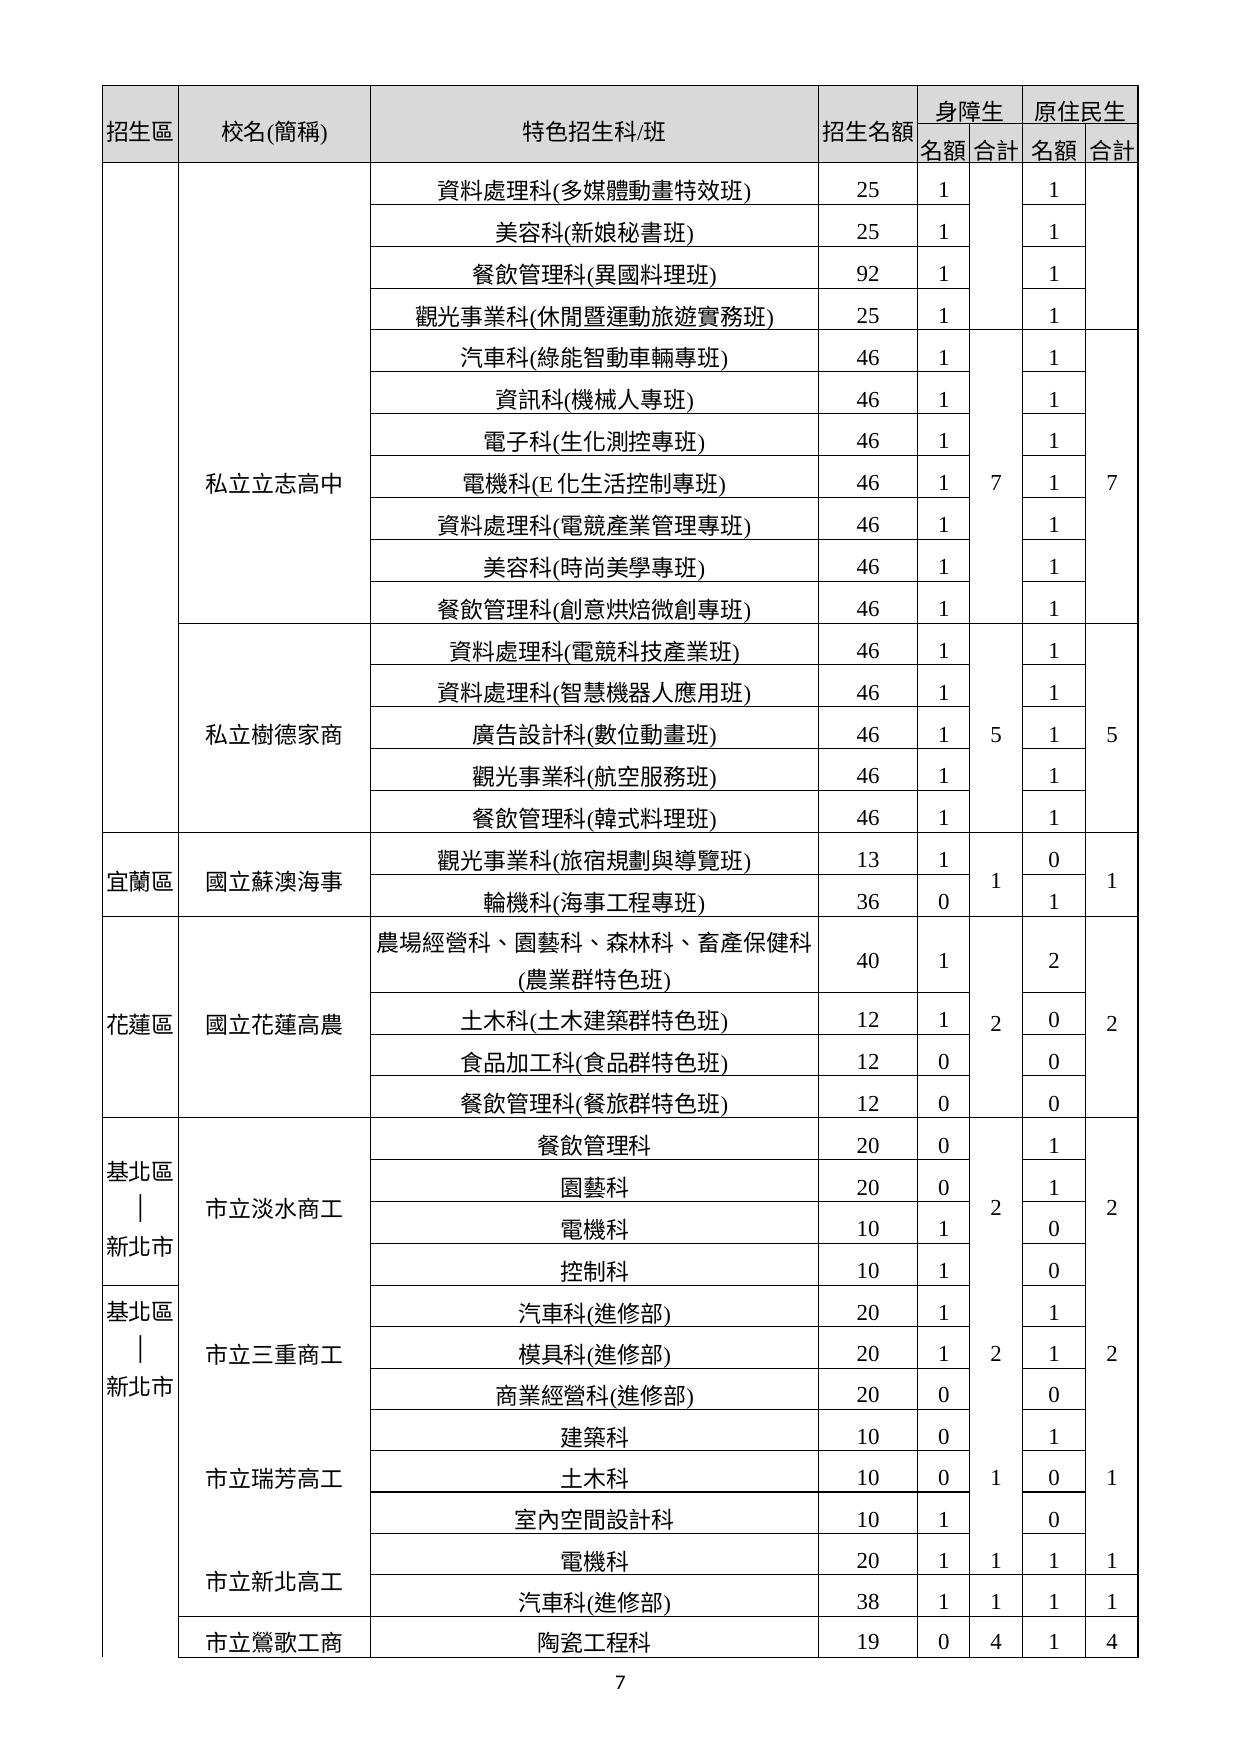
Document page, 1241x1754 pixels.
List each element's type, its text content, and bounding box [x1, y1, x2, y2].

table_cell 1 [918, 372, 969, 413]
table_cell 0 [1023, 833, 1085, 874]
table_cell 46 [819, 456, 917, 497]
table_cell 0 [918, 1076, 969, 1117]
table_cell 1 [918, 498, 969, 539]
table_cell 0 [1023, 1493, 1085, 1533]
table_cell 食品加工科(食品群特色班) [371, 1035, 818, 1075]
table_cell 46 [819, 540, 917, 581]
table_cell 0 [918, 1035, 969, 1075]
table_cell 建築科 [371, 1410, 818, 1450]
table_cell 市立三重商工 [179, 1285, 370, 1409]
table_cell 電機科 [371, 1534, 818, 1574]
table_cell 1 [918, 1244, 969, 1285]
table_cell [970, 163, 1022, 329]
table_cell 46 [819, 330, 917, 371]
table_cell 2 [970, 1285, 1022, 1409]
table_cell 1 [918, 917, 969, 992]
table_cell 1 [918, 414, 969, 455]
table_cell 室內空間設計科 [371, 1493, 818, 1533]
table_cell 1 [1023, 665, 1085, 706]
table_cell 20 [819, 1534, 917, 1574]
table_cell 12 [819, 1076, 917, 1117]
table_cell 40 [819, 917, 917, 992]
table_cell 餐飲管理科(創意烘焙微創專班) [371, 582, 818, 622]
table_cell 1 [918, 582, 969, 622]
table_cell 4 [1086, 1617, 1137, 1657]
table_cell 餐飲管理科(韓式料理班) [371, 791, 818, 832]
table_cell 0 [1023, 993, 1085, 1033]
table_cell 私立立志高中 [179, 329, 370, 622]
table_cell 0 [918, 1410, 969, 1450]
table_cell 1 [1023, 582, 1085, 622]
table_cell 38 [819, 1575, 917, 1616]
table_cell 1 [1023, 1534, 1085, 1574]
table_cell 4 [970, 1617, 1022, 1657]
table_cell 資訊科(機械人專班) [371, 372, 818, 413]
table_cell 1 [1023, 498, 1085, 539]
table_cell 20 [819, 1369, 917, 1409]
table_cell 0 [1023, 1202, 1085, 1243]
table_cell 0 [918, 1118, 969, 1159]
table_cell 合計 [970, 124, 1022, 162]
table_cell 資料處理科(多媒體動畫特效班) [371, 163, 818, 204]
table_cell 1 [918, 1327, 969, 1367]
table_cell 1 [1023, 1286, 1085, 1326]
table_cell 1 [1023, 1617, 1085, 1657]
table_cell 10 [819, 1244, 917, 1285]
table_cell 資料處理科(電競產業管理專班) [371, 498, 818, 539]
table_cell 12 [819, 993, 917, 1033]
table_cell 2 [1023, 917, 1085, 992]
table_cell 1 [918, 1534, 969, 1574]
table_cell 輪機科(海事工程專班) [371, 875, 818, 916]
table_cell 25 [819, 205, 917, 246]
table_cell 1 [970, 1575, 1022, 1616]
table_cell 電子科(生化測控專班) [371, 414, 818, 455]
table_cell 0 [918, 1451, 969, 1491]
table_cell 0 [918, 1617, 969, 1657]
table_cell 5 [1086, 624, 1137, 832]
table_cell 陶瓷工程科 [371, 1617, 818, 1657]
table_cell 10 [819, 1410, 917, 1450]
table_cell 0 [1023, 1244, 1085, 1285]
table_cell 1 [1023, 247, 1085, 287]
table_cell 1 [1023, 1327, 1085, 1367]
table_cell 名額 [918, 124, 969, 162]
table_cell 餐飲管理科(餐旅群特色班) [371, 1076, 818, 1117]
table_cell 2 [1086, 1285, 1137, 1409]
table_cell 1 [1023, 749, 1085, 790]
table_cell 1 [918, 205, 969, 246]
table_cell 電機科(E化生活控制專班) [371, 456, 818, 497]
table_cell 汽車科(進修部) [371, 1286, 818, 1326]
table_cell 1 [918, 665, 969, 706]
table_cell 市立新北高工 [179, 1533, 370, 1616]
table_cell 46 [819, 665, 917, 706]
table_cell 1 [1023, 205, 1085, 246]
table_cell 7 [1086, 330, 1137, 622]
table_cell 1 [1023, 1118, 1085, 1159]
table_cell 資料處理科(智慧機器人應用班) [371, 665, 818, 706]
table_cell 觀光事業科(休閒暨運動旅遊實務班) [371, 289, 818, 329]
table_cell 控制科 [371, 1244, 818, 1285]
table_cell 1 [918, 791, 969, 832]
table_cell 1 [918, 247, 969, 287]
table_header 特色招生科/班 [371, 86, 818, 162]
table_cell 園藝科 [371, 1160, 818, 1201]
table_cell 46 [819, 707, 917, 748]
table_cell 92 [819, 247, 917, 287]
table_cell 土木科(土木建築群特色班) [371, 993, 818, 1033]
table_cell 20 [819, 1118, 917, 1159]
table_cell 25 [819, 289, 917, 329]
table_cell 2 [970, 1118, 1022, 1285]
table_cell 農場經營科、園藝科、森林科、畜產保健科 (農業群特色班) [371, 917, 818, 992]
table_header 原住民生 [1023, 86, 1137, 123]
table_header 招生名額 [819, 86, 917, 162]
table_cell 土木科 [371, 1451, 818, 1491]
table_cell 36 [819, 875, 917, 916]
table_cell 1 [1023, 540, 1085, 581]
table_cell 0 [1023, 1035, 1085, 1075]
table_cell 1 [918, 540, 969, 581]
table_cell 10 [819, 1202, 917, 1243]
table_cell 2 [1086, 917, 1137, 1117]
table_cell [179, 163, 370, 329]
table_cell 20 [819, 1160, 917, 1201]
table_cell 1 [1086, 833, 1137, 916]
table_cell 觀光事業科(航空服務班) [371, 749, 818, 790]
table_cell 1 [918, 163, 969, 204]
table_cell 1 [1023, 1575, 1085, 1616]
table_cell 商業經營科(進修部) [371, 1369, 818, 1409]
table_cell 7 [970, 330, 1022, 622]
table_cell 1 [1023, 707, 1085, 748]
table_cell 1 [918, 456, 969, 497]
table_cell 1 [918, 749, 969, 790]
table_cell 汽車科(綠能智動車輛專班) [371, 330, 818, 371]
table_cell 1 [1023, 875, 1085, 916]
table_cell 模具科(進修部) [371, 1327, 818, 1367]
table_cell 觀光事業科(旅宿規劃與導覽班) [371, 833, 818, 874]
table_header 校名(簡稱) [179, 86, 370, 162]
table_cell 1 [1023, 624, 1085, 664]
table_cell 1 [1086, 1409, 1137, 1533]
table_cell 國立花蓮高農 [179, 917, 370, 1117]
table_cell 1 [918, 330, 969, 371]
table_cell 私立樹德家商 [179, 624, 370, 832]
table_cell 2 [970, 917, 1022, 1117]
table_cell 0 [1023, 1076, 1085, 1117]
table_cell 國立蘇澳海事 [179, 833, 370, 916]
table_cell 資料處理科(電競科技產業班) [371, 624, 818, 664]
table_cell 10 [819, 1493, 917, 1533]
table_cell 46 [819, 624, 917, 664]
table_cell 0 [1023, 1451, 1085, 1491]
table_cell 基北區 │ 新北市 [103, 1286, 178, 1657]
table_cell 1 [918, 1575, 969, 1616]
table_cell 1 [970, 1533, 1022, 1574]
table_cell 1 [918, 289, 969, 329]
table_cell 1 [1023, 414, 1085, 455]
table_cell 0 [918, 875, 969, 916]
table_cell 19 [819, 1617, 917, 1657]
table_cell 25 [819, 163, 917, 204]
table_cell 1 [970, 1409, 1022, 1533]
table_cell 2 [1086, 1118, 1137, 1285]
table_cell 0 [918, 1160, 969, 1201]
table_cell 合計 [1086, 124, 1137, 162]
table_cell [1086, 163, 1137, 329]
table_cell 1 [918, 1286, 969, 1326]
table_cell 花蓮區 [103, 917, 178, 1117]
table_cell 1 [1023, 791, 1085, 832]
table_cell 1 [918, 1202, 969, 1243]
table_cell 46 [819, 498, 917, 539]
table_cell 1 [1023, 372, 1085, 413]
table_cell [103, 163, 178, 832]
table_cell 1 [918, 993, 969, 1033]
table_cell 1 [918, 833, 969, 874]
table_cell 美容科(時尚美學專班) [371, 540, 818, 581]
table_cell 1 [1023, 163, 1085, 204]
table_header 招生區 [103, 86, 178, 162]
table_cell 市立瑞芳高工 [179, 1409, 370, 1533]
table_cell 餐飲管理科 [371, 1118, 818, 1159]
table_cell 10 [819, 1451, 917, 1491]
table_cell 電機科 [371, 1202, 818, 1243]
table_cell 1 [1086, 1533, 1137, 1574]
table_cell 餐飲管理科(異國料理班) [371, 247, 818, 287]
table_header 身障生 [918, 86, 1022, 123]
table_cell 1 [1023, 1410, 1085, 1450]
table_cell 46 [819, 582, 917, 622]
table_cell 5 [970, 624, 1022, 832]
table_cell 1 [970, 833, 1022, 916]
table_cell 46 [819, 749, 917, 790]
table_cell 46 [819, 372, 917, 413]
table_cell 基北區 │ 新北市 [103, 1118, 178, 1285]
table_cell 廣告設計科(數位動畫班) [371, 707, 818, 748]
table_cell 1 [1023, 330, 1085, 371]
table_cell 13 [819, 833, 917, 874]
table_cell 12 [819, 1035, 917, 1075]
table_cell 美容科(新娘秘書班) [371, 205, 818, 246]
table_cell 市立鶯歌工商 [179, 1617, 370, 1657]
table_cell 20 [819, 1286, 917, 1326]
table_cell 0 [918, 1369, 969, 1409]
table_cell 46 [819, 791, 917, 832]
table_cell 1 [918, 624, 969, 664]
table_cell 0 [1023, 1369, 1085, 1409]
table_cell 46 [819, 414, 917, 455]
table_cell 1 [1023, 456, 1085, 497]
table_cell 1 [1023, 1160, 1085, 1201]
table_cell 汽車科(進修部) [371, 1575, 818, 1616]
table_cell 名額 [1023, 124, 1085, 162]
table_cell 1 [918, 707, 969, 748]
table_cell 1 [1086, 1575, 1137, 1616]
table_cell 宜蘭區 [103, 833, 178, 916]
table_cell 1 [918, 1493, 969, 1533]
table_cell 市立淡水商工 [179, 1118, 370, 1285]
table_cell 20 [819, 1327, 917, 1367]
table_cell 1 [1023, 289, 1085, 329]
